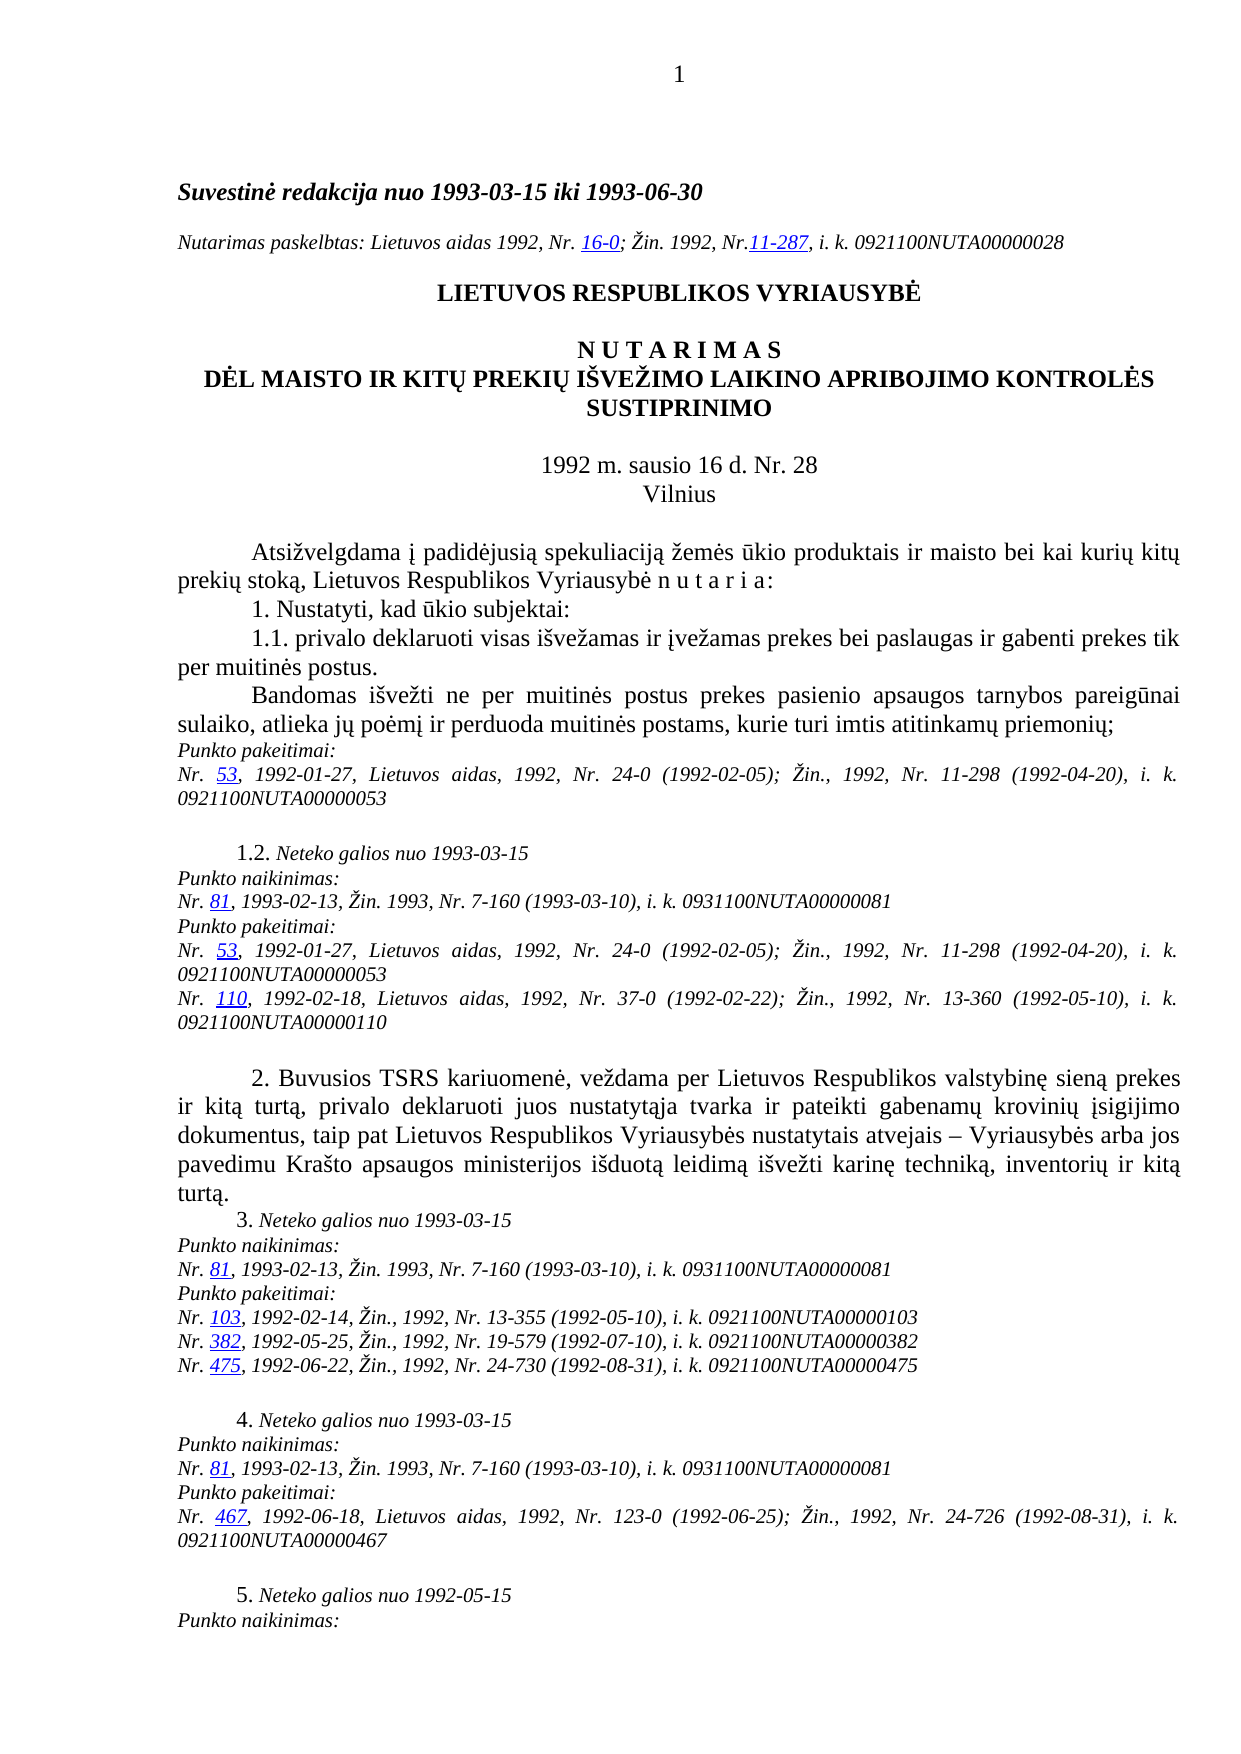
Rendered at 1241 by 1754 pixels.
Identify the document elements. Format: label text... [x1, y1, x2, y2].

text Nr. 467, 1992-06-18, Lietuvos aidas, 1992, Nr. 123-0 (1992-06-25); Žin., 1992, Nr. 24-726 (1992-08-31), i. k. 0921100NUTA00000467 [177, 1504, 1181, 1552]
text Punkto naikinimas: [177, 865, 1181, 889]
text 2. Buvusios TSRS kariuomenė, veždama per Lietuvos Respublikos valstybinę sieną prekes ir kitą turtą, privalo deklaruoti juos nustatytąja tvarka ir pateikti gabenamų krovinių įsigijimo dokumentus, taip pat Lietuvos Respublikos Vyriausybės nustatytais atvejais – Vyriausybės arba jos pavedimu Krašto apsaugos ministerijos išduotą leidimą išvežti karinę techniką, inventorių ir kitą turtą. [177, 1063, 1181, 1206]
text Nr. 53, 1992-01-27, Lietuvos aidas, 1992, Nr. 24-0 (1992-02-05); Žin., 1992, Nr. 11-298 (1992-04-20), i. k. 0921100NUTA00000053 [177, 938, 1181, 986]
text Punkto naikinimas: [177, 1608, 1181, 1632]
text Atsižvelgdama į padidėjusią spekuliaciją žemės ūkio produktais ir maisto bei kai kurių kitų prekių stoką, Lietuvos Respublikos Vyriausybė nutaria: [177, 537, 1181, 594]
text Nr. 110, 1992-02-18, Lietuvos aidas, 1992, Nr. 37-0 (1992-02-22); Žin., 1992, Nr. 13-360 (1992-05-10), i. k. 0921100NUTA00000110 [177, 986, 1181, 1034]
text 1. Nustatyti, kad ūkio subjektai: [177, 594, 1181, 623]
text Nutarimas paskelbtas: Lietuvos aidas 1992, Nr. 16-0; Žin. 1992, Nr.11-287, i. k. 0921100NUTA00000028 [177, 230, 1181, 254]
text N U T A R I M A S [177, 336, 1181, 364]
text Nr. 81, 1993-02-13, Žin. 1993, Nr. 7-160 (1993-03-10), i. k. 0931100NUTA00000081 [177, 889, 1181, 913]
text 3. Neteko galios nuo 1993-03-15 [177, 1206, 1181, 1233]
text Nr. 103, 1992-02-14, Žin., 1992, Nr. 13-355 (1992-05-10), i. k. 0921100NUTA00000103 [177, 1305, 1181, 1329]
text Punkto naikinimas: [177, 1432, 1181, 1456]
text 5. Neteko galios nuo 1992-05-15 [177, 1581, 1181, 1608]
text DĖL MAISTO IR KITŲ PREKIŲ IŠVEŽIMO LAIKINO APRIBOJIMO KONTROLĖS SUSTIPRINIMO [177, 364, 1181, 422]
text Nr. 382, 1992-05-25, Žin., 1992, Nr. 19-579 (1992-07-10), i. k. 0921100NUTA00000382 [177, 1329, 1181, 1353]
text Suvestinė redakcija nuo 1993-03-15 iki 1993-06-30 [177, 177, 1181, 206]
text 1992 m. sausio 16 d. Nr. 28 [177, 451, 1181, 479]
text Punkto naikinimas: [177, 1233, 1181, 1257]
text Punkto pakeitimai: [177, 1480, 1181, 1504]
text 4. Neteko galios nuo 1993-03-15 [177, 1406, 1181, 1432]
text Nr. 81, 1993-02-13, Žin. 1993, Nr. 7-160 (1993-03-10), i. k. 0931100NUTA00000081 [177, 1257, 1181, 1281]
text Bandomas išvežti ne per muitinės postus prekes pasienio apsaugos tarnybos pareigūnai sulaiko, atlieka jų poėmį ir perduoda muitinės postams, kurie turi imtis atitinkamų priemonių; [177, 681, 1181, 738]
text 1.1. privalo deklaruoti visas išvežamas ir įvežamas prekes bei paslaugas ir gabenti prekes tik per muitinės postus. [177, 623, 1181, 681]
text Punkto pakeitimai: [177, 1281, 1181, 1305]
text Punkto pakeitimai: [177, 913, 1181, 938]
text Vilnius [177, 479, 1181, 508]
text 1.2. Neteko galios nuo 1993-03-15 [177, 839, 1181, 865]
text LIETUVOS RESPUBLIKOS VYRIAUSYBĖ [177, 278, 1181, 307]
text Nr. 53, 1992-01-27, Lietuvos aidas, 1992, Nr. 24-0 (1992-02-05); Žin., 1992, Nr. 11-298 (1992-04-20), i. k. 0921100NUTA00000053 [177, 762, 1181, 810]
text Punkto pakeitimai: [177, 738, 1181, 762]
text Nr. 475, 1992-06-22, Žin., 1992, Nr. 24-730 (1992-08-31), i. k. 0921100NUTA00000475 [177, 1353, 1181, 1377]
text Nr. 81, 1993-02-13, Žin. 1993, Nr. 7-160 (1993-03-10), i. k. 0931100NUTA00000081 [177, 1456, 1181, 1480]
